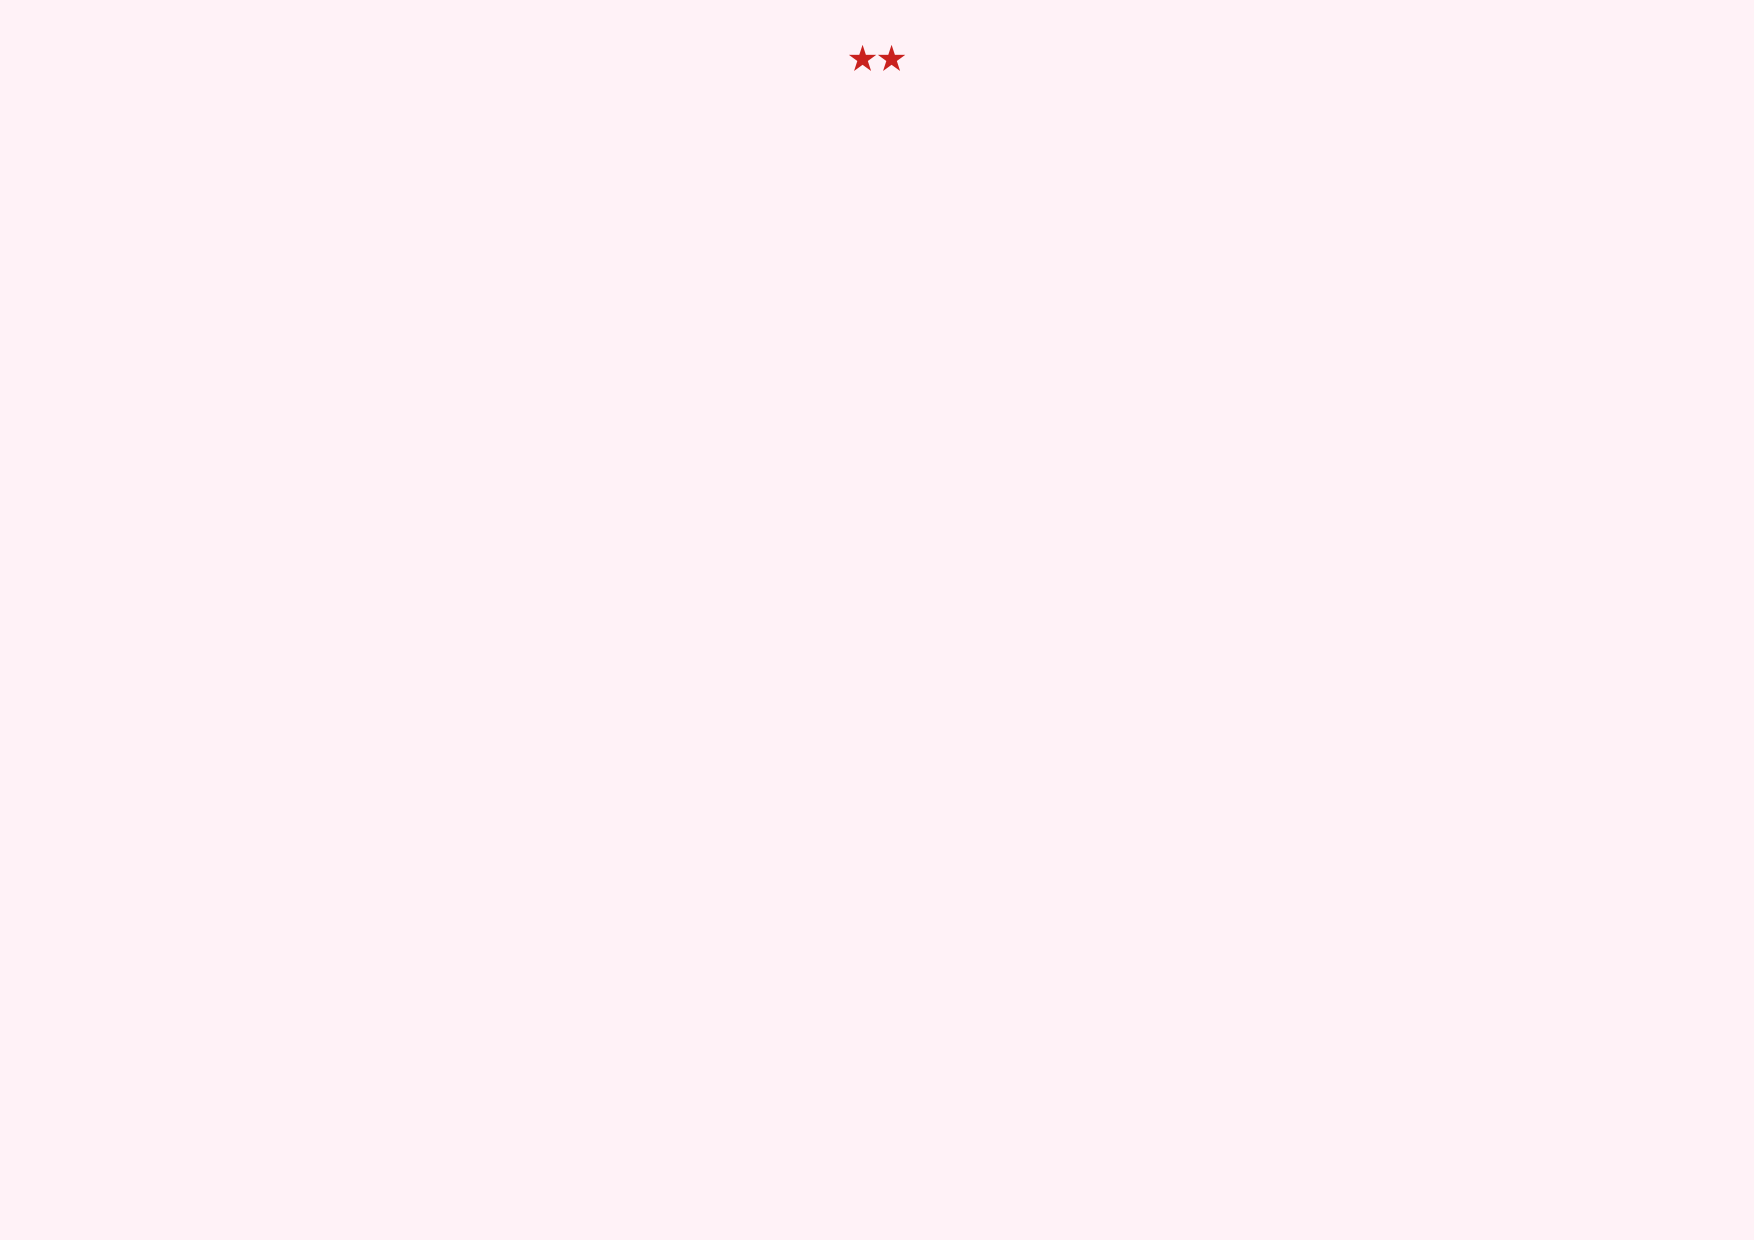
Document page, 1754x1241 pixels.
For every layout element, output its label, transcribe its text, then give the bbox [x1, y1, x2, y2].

text ★★ [118, 35, 1636, 78]
